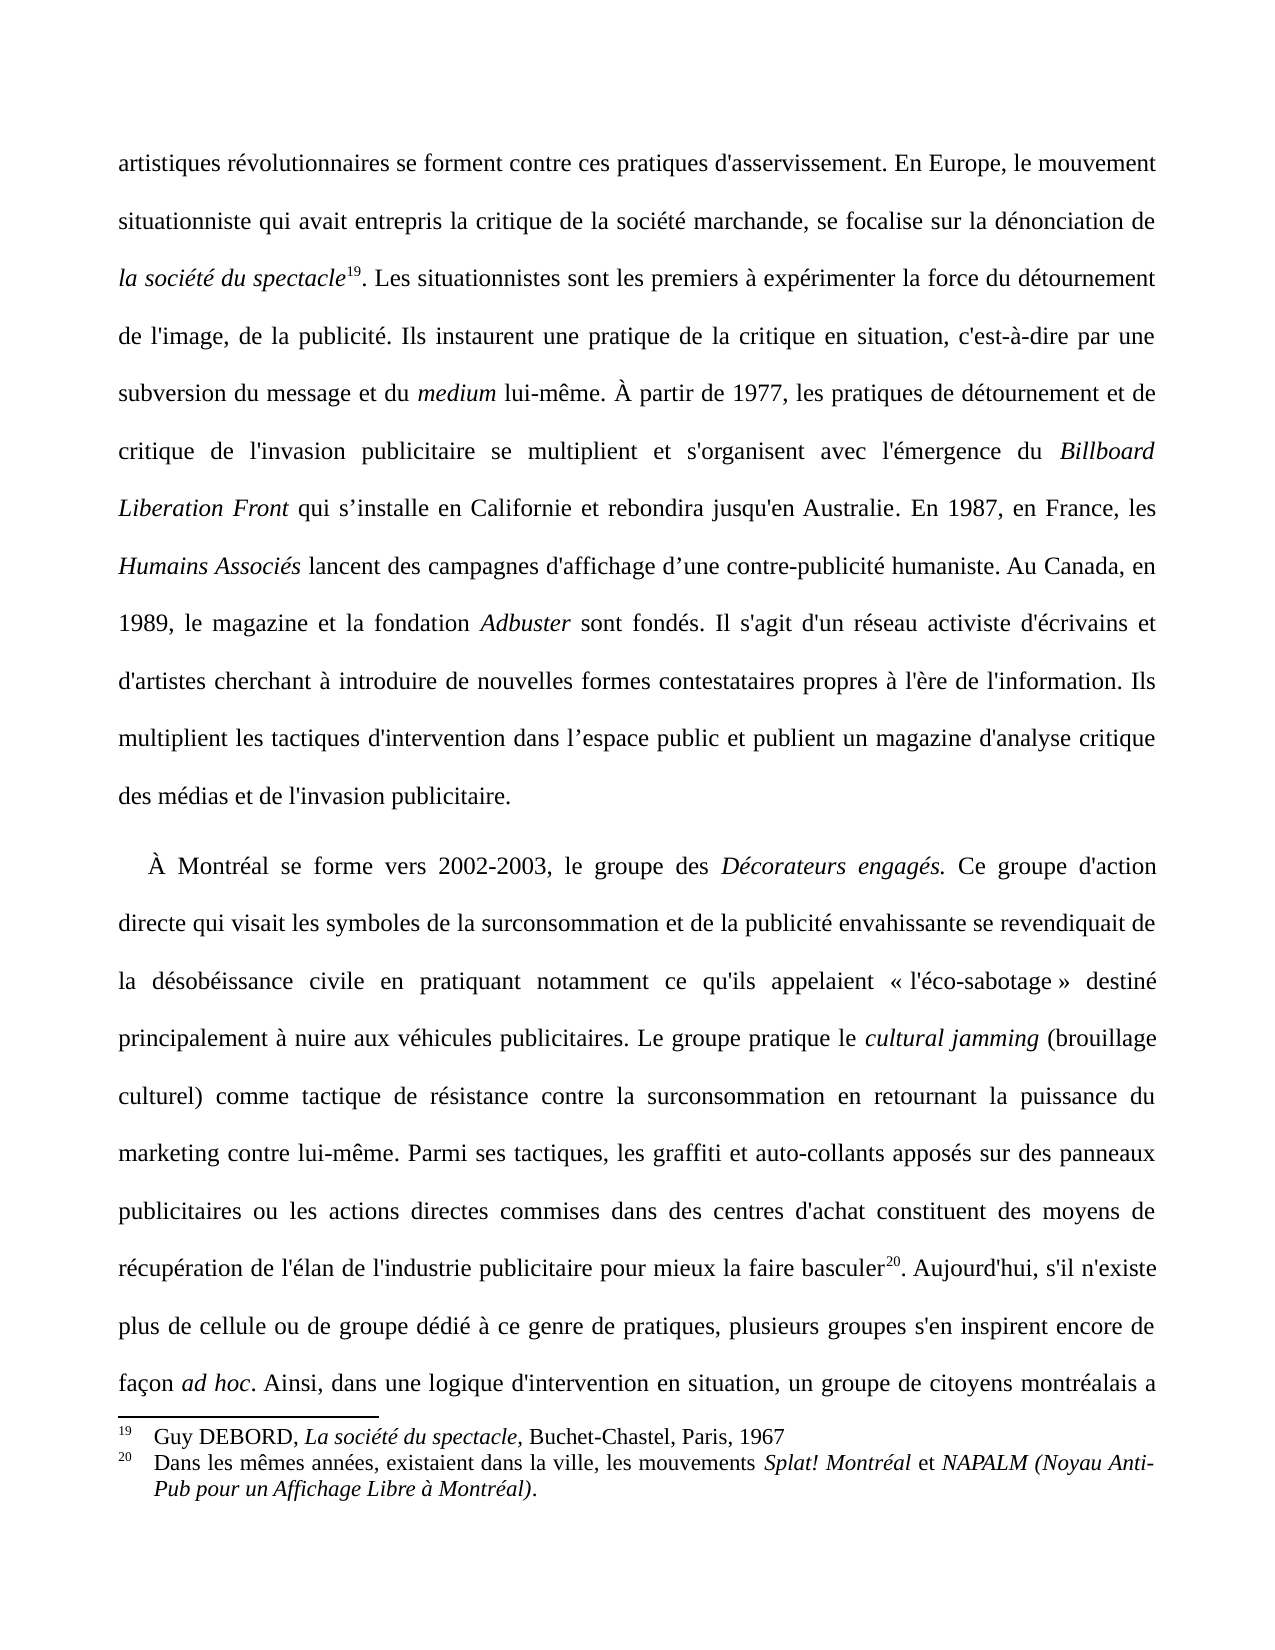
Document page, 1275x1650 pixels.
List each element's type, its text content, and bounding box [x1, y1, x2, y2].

text artistiques révolutionnaires se forment contre ces pratiques d'asservissement. En Europe, le mouvement situationniste qui avait entrepris la critique de la société marchande, se focalise sur la dénonciation de la société du spectacle. Les situationnistes sont les premiers à expérimenter la force du détournement de l'image, de la publicité. Ils instaurent une pratique de la critique en situation, c'est-à-dire par une subversion du message et du medium lui-même. À partir de 1977, les pratiques de détournement et de critique de l'invasion publicitaire se multiplient et s'organisent avec l'émergence du Billboard Liberation Front qui s’installe en Californie et rebondira jusqu'en Australie. En 1987, en France, les Humains Associés lancent des campagnes d'affichage d’une contre-publicité humaniste. Au Canada, en 1989, le magazine et la fondation Adbuster sont fondés. Il s'agit d'un réseau activiste d'écrivains et d'artistes cherchant à introduire de nouvelles formes contestataires propres à l'ère de l'information. Ils multiplient les tactiques d'intervention dans l’espace public et publient un magazine d'analyse critique des médias et de l'invasion publicitaire. [118, 148, 1157, 809]
text Dans les mêmes années, existaient dans la ville, les mouvements Splat! Montréal et NAPALM (Noyau Anti-Pub pour un Affichage Libre à Montréal). [118, 1449, 1157, 1502]
text À Montréal se forme vers 2002-2003, le groupe des Décorateurs engagés. Ce groupe d'action directe qui visait les symboles de la surconsommation et de la publicité envahissante se revendiquait de la désobéissance civile en pratiquant notamment ce qu'ils appelaient « l'éco-sabotage » destiné principalement à nuire aux véhicules publicitaires. Le groupe pratique le cultural jamming (brouillage culturel) comme tactique de résistance contre la surconsommation en retournant la puissance du marketing contre lui-même. Parmi ses tactiques, les graffiti et auto-collants apposés sur des panneaux publicitaires ou les actions directes commises dans des centres d'achat constituent des moyens de récupération de l'élan de l'industrie publicitaire pour mieux la faire basculer. Aujourd'hui, s'il n'existe plus de cellule ou de groupe dédié à ce genre de pratiques, plusieurs groupes s'en inspirent encore de façon ad hoc. Ainsi, dans une logique d'intervention en situation, un groupe de citoyens montréalais a [118, 851, 1157, 1397]
text Guy DEBORD, La société du spectacle, Buchet-Chastel, Paris, 1967 [118, 1423, 1157, 1449]
